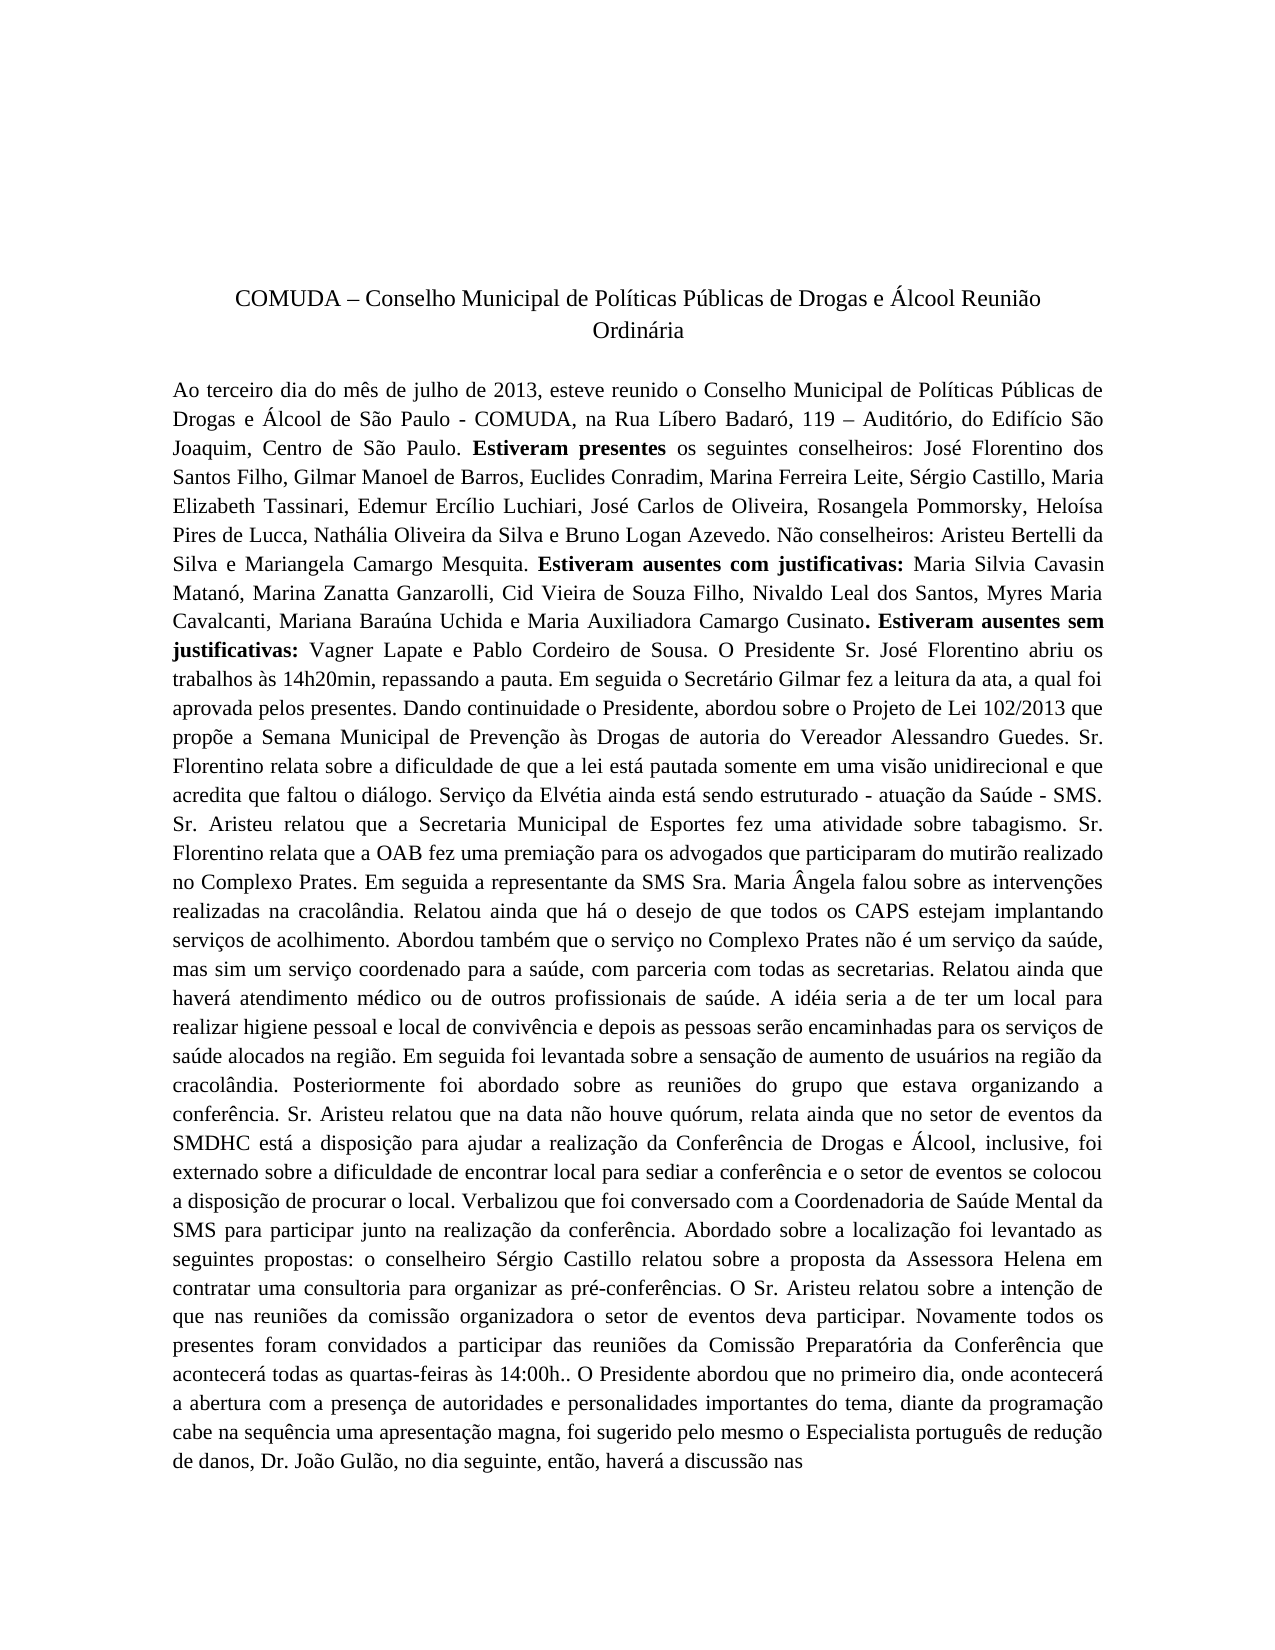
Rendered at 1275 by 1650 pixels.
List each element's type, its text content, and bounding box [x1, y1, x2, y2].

text COMUDA – Conselho Municipal de Políticas Públicas de Drogas e Álcool Reunião Ordinária [225, 284, 1052, 343]
text Ao terceiro dia do mês de julho de 2013, esteve reunido o Conselho Municipal de Políticas Públicas de Drogas e Álcool de São Paulo - COMUDA, na Rua Líbero Badaró, 119 – Auditório, do Edifício São Joaquim, Centro de São Paulo. Estiveram presentes os seguintes conselheiros: José Florentino dos Santos Filho, Gilmar Manoel de Barros, Euclides Conradim, Marina Ferreira Leite, Sérgio Castillo, Maria Elizabeth Tassinari, Edemur Ercílio Luchiari, José Carlos de Oliveira, Rosangela Pommorsky, Heloísa Pires de Lucca, Nathália Oliveira da Silva e Bruno Logan Azevedo. Não conselheiros: Aristeu Bertelli da Silva e Mariangela Camargo Mesquita. Estiveram ausentes com justificativas: Maria Silvia Cavasin Matanó, Marina Zanatta Ganzarolli, Cid Vieira de Souza Filho, Nivaldo Leal dos Santos, Myres Maria Cavalcanti, Mariana Baraúna Uchida e Maria Auxiliadora Camargo Cusinato. Estiveram ausentes sem justificativas: Vagner Lapate e Pablo Cordeiro de Sousa. O Presidente Sr. José Florentino abriu os trabalhos às 14h20min, repassando a pauta. Em seguida o Secretário Gilmar fez a leitura da ata, a qual foi aprovada pelos presentes. Dando continuidade o Presidente, abordou sobre o Projeto de Lei 102/2013 que propõe a Semana Municipal de Prevenção às Drogas de autoria do Vereador Alessandro Guedes. Sr. Florentino relata sobre a dificuldade de que a lei está pautada somente em uma visão unidirecional e que acredita que faltou o diálogo. Serviço da Elvétia ainda está sendo estruturado - atuação da Saúde - SMS. Sr. Aristeu relatou que a Secretaria Municipal de Esportes fez uma atividade sobre tabagismo. Sr. Florentino relata que a OAB fez uma premiação para os advogados que participaram do mutirão realizado no Complexo Prates. Em seguida a representante da SMS Sra. Maria Ângela falou sobre as intervenções realizadas na cracolândia. Relatou ainda que há o desejo de que todos os CAPS estejam implantando serviços de acolhimento. Abordou também que o serviço no Complexo Prates não é um serviço da saúde, mas sim um serviço coordenado para a saúde, com parceria com todas as secretarias. Relatou ainda que haverá atendimento médico ou de outros profissionais de saúde. A idéia seria a de ter um local para realizar higiene pessoal e local de convivência e depois as pessoas serão encaminhadas para os serviços de saúde alocados na região. Em seguida foi levantada sobre a sensação de aumento de usuários na região da cracolândia. Posteriormente foi abordado sobre as reuniões do grupo que estava organizando a conferência. Sr. Aristeu relatou que na data não houve quórum, relata ainda que no setor de eventos da SMDHC está a disposição para ajudar a realização da Conferência de Drogas e Álcool, inclusive, foi externado sobre a dificuldade de encontrar local para sediar a conferência e o setor de eventos se colocou a disposição de procurar o local. Verbalizou que foi conversado com a Coordenadoria de Saúde Mental da SMS para participar junto na realização da conferência. Abordado sobre a localização foi levantado as seguintes propostas: o conselheiro Sérgio Castillo relatou sobre a proposta da Assessora Helena em contratar uma consultoria para organizar as pré-conferências. O Sr. Aristeu relatou sobre a intenção de que nas reuniões da comissão organizadora o setor de eventos deva participar. Novamente todos os presentes foram convidados a participar das reuniões da Comissão Preparatória da Conferência que acontecerá todas as quartas-feiras às 14:00h.. O Presidente abordou que no primeiro dia, onde acontecerá a abertura com a presença de autoridades e personalidades importantes do tema, diante da programação cabe na sequência uma apresentação magna, foi sugerido pelo mesmo o Especialista português de redução de danos, Dr. João Gulão, no dia seguinte, então, haverá a discussão nas [172, 377, 1104, 1473]
